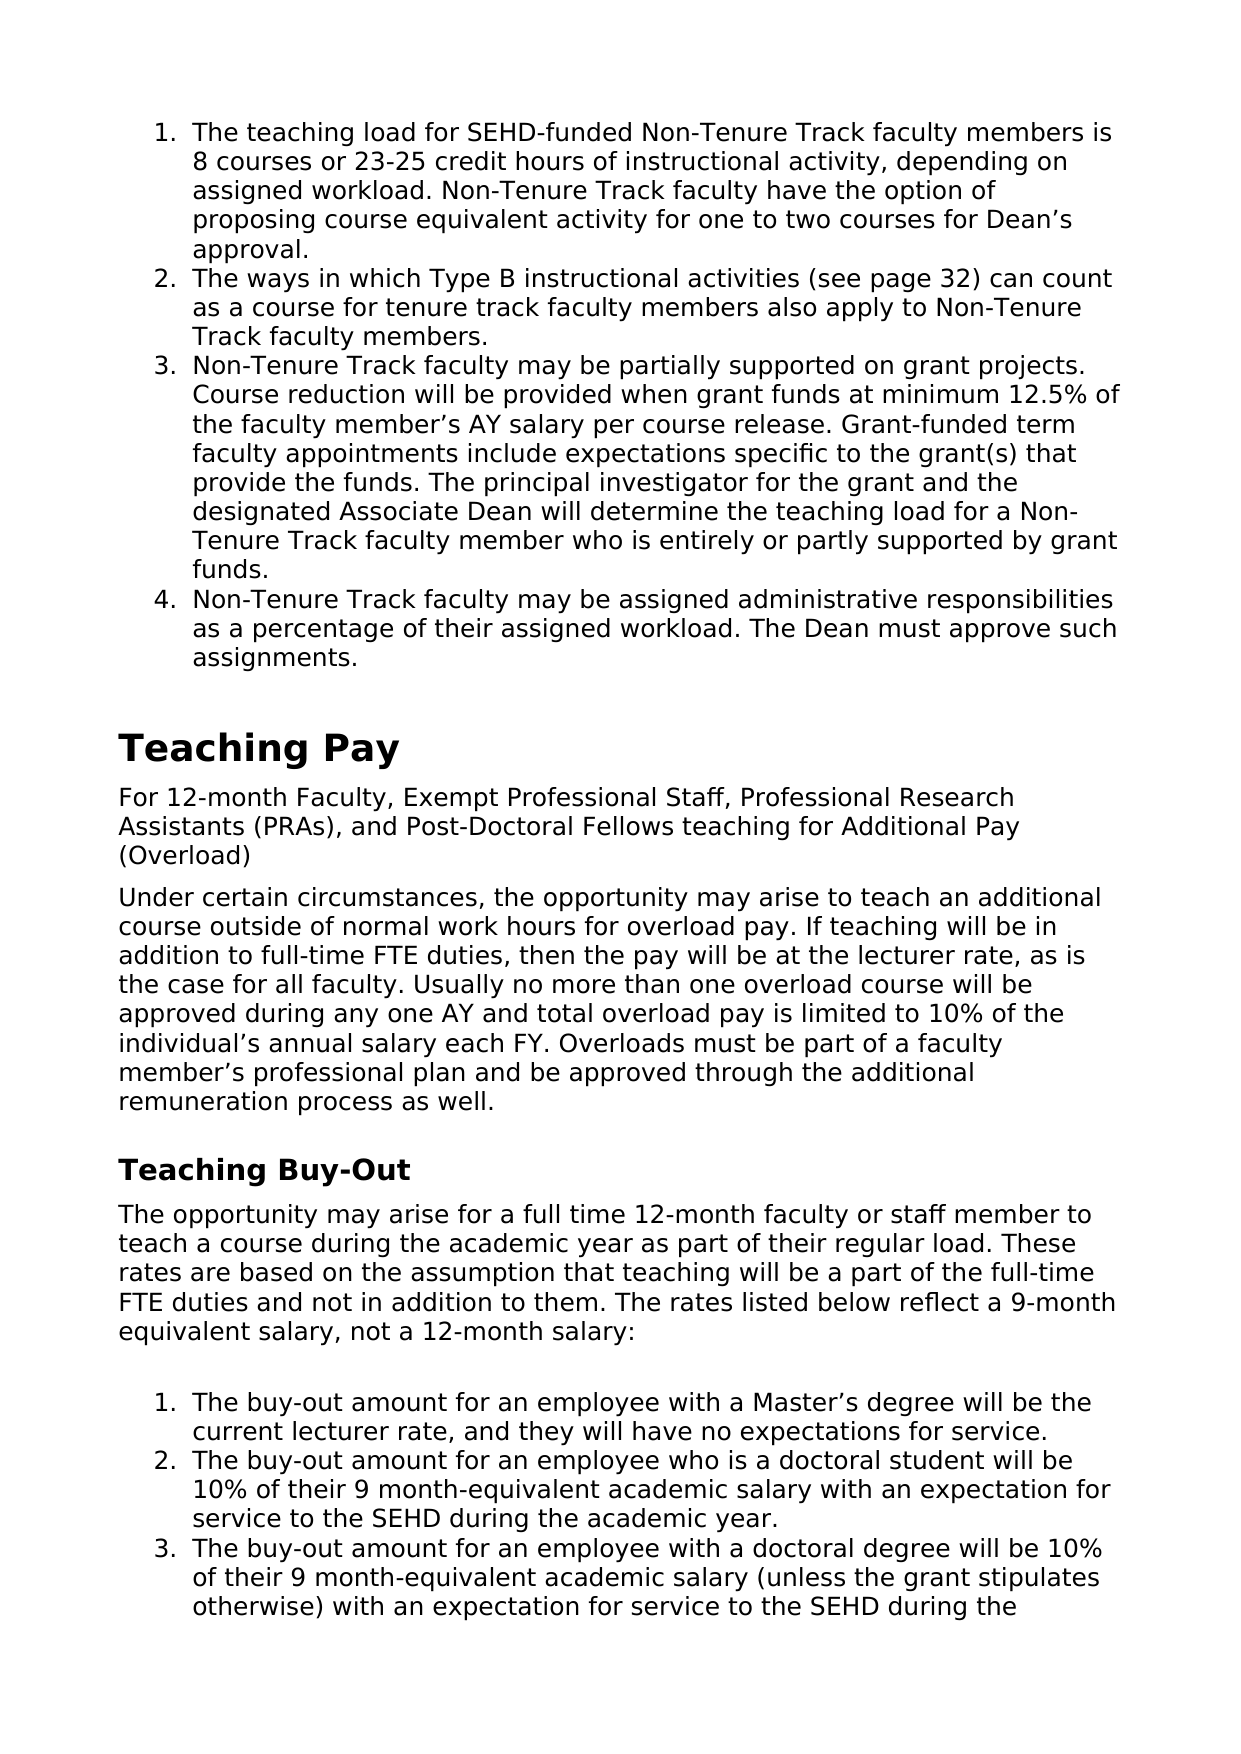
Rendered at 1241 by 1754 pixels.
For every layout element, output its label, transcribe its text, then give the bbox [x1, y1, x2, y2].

list Non-Tenure Track faculty may be partially supported on grant projects. Course reduction will be provided when grant funds at minimum 12.5% of the faculty member’s AY salary per course release. Grant-funded term faculty appointments include expectations specific to the grant(s) that provide the funds. The principal investigator for the grant and the designated Associate Dean will determine the teaching load for a Non-Tenure Track faculty member who is entirely or partly supported by grant funds. [177, 351, 1122, 585]
list The ways in which Type B instructional activities (see page 32) can count as a course for tenure track faculty members also apply to Non-Tenure Track faculty members. [177, 264, 1122, 351]
list The buy-out amount for an employee who is a doctoral student will be 10% of their 9 month-equivalent academic salary with an expectation for service to the SEHD during the academic year. [177, 1446, 1122, 1534]
list Non-Tenure Track faculty may be assigned administrative responsibilities as a percentage of their assigned workload. The Dean must approve such assignments. [177, 585, 1122, 672]
list The buy-out amount for an employee with a Master’s degree will be the current lecturer rate, and they will have no expectations for service. [177, 1388, 1122, 1446]
text Under certain circumstances, the opportunity may arise to teach an additional course outside of normal work hours for overload pay. If teaching will be in addition to full-time FTE duties, then the pay will be at the lecturer rate, as is the case for all faculty. Usually no more than one overload course will be approved during any one AY and total overload pay is limited to 10% of the individual’s annual salary each FY. Overloads must be part of a faculty member’s professional plan and be approved through the additional remuneration process as well. [118, 883, 1122, 1116]
subtitle Teaching Pay [118, 727, 1122, 770]
text The opportunity may arise for a full time 12-month faculty or staff member to teach a course during the academic year as part of their regular load. These rates are based on the assumption that teaching will be a part of the full-time FTE duties and not in addition to them. The rates listed below reflect a 9-month equivalent salary, not a 12-month salary: [118, 1200, 1122, 1346]
list The teaching load for SEHD-funded Non-Tenure Track faculty members is 8 courses or 23-25 credit hours of instructional activity, depending on assigned workload. Non-Tenure Track faculty have the option of proposing course equivalent activity for one to two courses for Dean’s approval. [177, 118, 1122, 264]
subtitle Teaching Buy-Out [118, 1154, 1122, 1188]
list The buy-out amount for an employee with a doctoral degree will be 10% of their 9 month-equivalent academic salary (unless the grant stipulates otherwise) with an expectation for service to the SEHD during the [177, 1534, 1122, 1621]
text For 12-month Faculty, Exempt Professional Staff, Professional Research Assistants (PRAs), and Post-Doctoral Fellows teaching for Additional Pay (Overload) [118, 783, 1122, 870]
